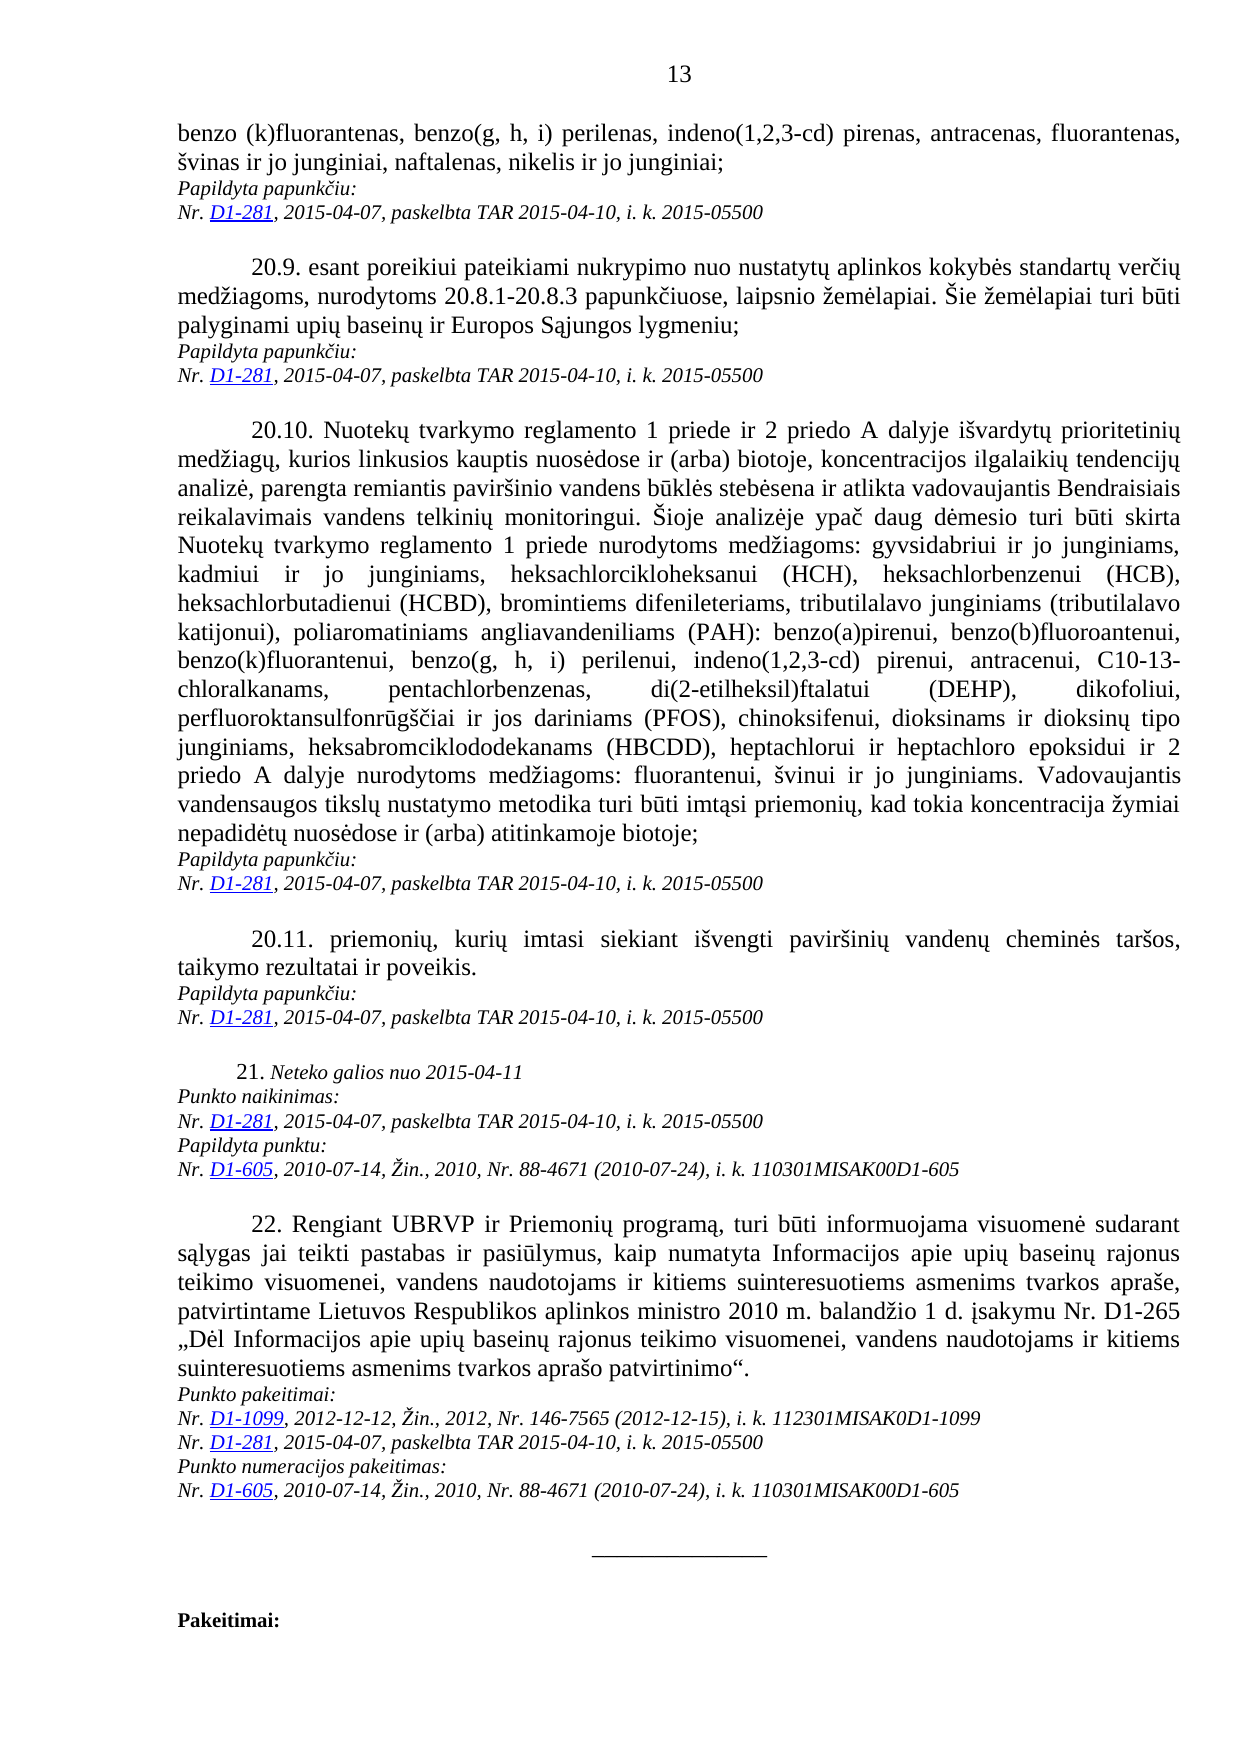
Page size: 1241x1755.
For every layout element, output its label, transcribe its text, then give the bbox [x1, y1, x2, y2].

text Nr. D1-281, 2015-04-07, paskelbta TAR 2015-04-10, i. k. 2015-05500 [177, 363, 1181, 387]
text Punkto naikinimas: [177, 1084, 1181, 1108]
text 20.10. Nuotekų tvarkymo reglamento 1 priede ir 2 priedo A dalyje išvardytų prioritetinių medžiagų, kurios linkusios kauptis nuosėdose ir (arba) biotoje, koncentracijos ilgalaikių tendencijų analizė, parengta remiantis paviršinio vandens būklės stebėsena ir atlikta vadovaujantis Bendraisiais reikalavimais vandens telkinių monitoringui. Šioje analizėje ypač daug dėmesio turi būti skirta Nuotekų tvarkymo reglamento 1 priede nurodytoms medžiagoms: gyvsidabriui ir jo junginiams, kadmiui ir jo junginiams, heksachlorcikloheksanui (HCH), heksachlorbenzenui (HCB), heksachlorbutadienui (HCBD), bromintiems difenileteriams, tributilalavo junginiams (tributilalavo katijonui), poliaromatiniams angliavandeniliams (PAH): benzo(a)pirenui, benzo(b)fluoroantenui, benzo(k)fluorantenui, benzo(g, h, i) perilenui, indeno(1,2,3-cd) pirenui, antracenui, C10-13-chloralkanams, pentachlorbenzenas, di(2-etilheksil)ftalatui (DEHP), dikofoliui, perfluoroktansulfonrūgščiai ir jos dariniams (PFOS), chinoksifenui, dioksinams ir dioksinų tipo junginiams, heksabromciklododekanams (HBCDD), heptachlorui ir heptachloro epoksidui ir 2 priedo A dalyje nurodytoms medžiagoms: fluorantenui, švinui ir jo junginiams. Vadovaujantis vandensaugos tikslų nustatymo metodika turi būti imtąsi priemonių, kad tokia koncentracija žymiai nepadidėtų nuosėdose ir (arba) atitinkamoje biotoje; [177, 416, 1181, 847]
text Nr. D1-605, 2010-07-14, Žin., 2010, Nr. 88-4671 (2010-07-24), i. k. 110301MISAK00D1-605 [177, 1157, 1181, 1181]
text Nr. D1-605, 2010-07-14, Žin., 2010, Nr. 88-4671 (2010-07-24), i. k. 110301MISAK00D1-605 [177, 1478, 1181, 1502]
text Punkto numeracijos pakeitimas: [177, 1454, 1181, 1478]
text benzo (k)fluorantenas, benzo(g, h, i) perilenas, indeno(1,2,3-cd) pirenas, antracenas, fluorantenas, švinas ir jo junginiai, naftalenas, nikelis ir jo junginiai; [177, 118, 1181, 176]
text 21. Neteko galios nuo 2015-04-11 [177, 1058, 1181, 1084]
text Nr. D1-281, 2015-04-07, paskelbta TAR 2015-04-10, i. k. 2015-05500 [177, 1430, 1181, 1454]
text Papildyta papunkčiu: [177, 847, 1181, 871]
text Nr. D1-281, 2015-04-07, paskelbta TAR 2015-04-10, i. k. 2015-05500 [177, 1108, 1181, 1133]
text 22. Rengiant UBRVP ir Priemonių programą, turi būti informuojama visuomenė sudarant sąlygas jai teikti pastabas ir pasiūlymus, kaip numatyta Informacijos apie upių baseinų rajonus teikimo visuomenei, vandens naudotojams ir kitiems suinteresuotiems asmenims tvarkos apraše, patvirtintame Lietuvos Respublikos aplinkos ministro 2010 m. balandžio 1 d. įsakymu Nr. D1-265 „Dėl Informacijos apie upių baseinų rajonus teikimo visuomenei, vandens naudotojams ir kitiems suinteresuotiems asmenims tvarkos aprašo patvirtinimo“. [177, 1209, 1181, 1382]
text Nr. D1-281, 2015-04-07, paskelbta TAR 2015-04-10, i. k. 2015-05500 [177, 200, 1181, 224]
text 20.9. esant poreikiui pateikiami nukrypimo nuo nustatytų aplinkos kokybės standartų verčių medžiagoms, nurodytoms 20.8.1-20.8.3 papunkčiuose, laipsnio žemėlapiai. Šie žemėlapiai turi būti palyginami upių baseinų ir Europos Sąjungos lygmeniu; [177, 252, 1181, 339]
text Papildyta punktu: [177, 1133, 1181, 1157]
text Pakeitimai: [177, 1608, 1181, 1632]
text Papildyta papunkčiu: [177, 176, 1181, 200]
text Nr. D1-1099, 2012-12-12, Žin., 2012, Nr. 146-7565 (2012-12-15), i. k. 112301MISAK0D1-1099 [177, 1406, 1181, 1430]
text 20.11. priemonių, kurių imtasi siekiant išvengti paviršinių vandenų cheminės taršos, taikymo rezultatai ir poveikis. [177, 924, 1181, 981]
text Papildyta papunkčiu: [177, 339, 1181, 363]
text ______________ [177, 1531, 1181, 1560]
text Nr. D1-281, 2015-04-07, paskelbta TAR 2015-04-10, i. k. 2015-05500 [177, 871, 1181, 895]
text Papildyta papunkčiu: [177, 981, 1181, 1005]
text Nr. D1-281, 2015-04-07, paskelbta TAR 2015-04-10, i. k. 2015-05500 [177, 1005, 1181, 1029]
text Punkto pakeitimai: [177, 1382, 1181, 1406]
